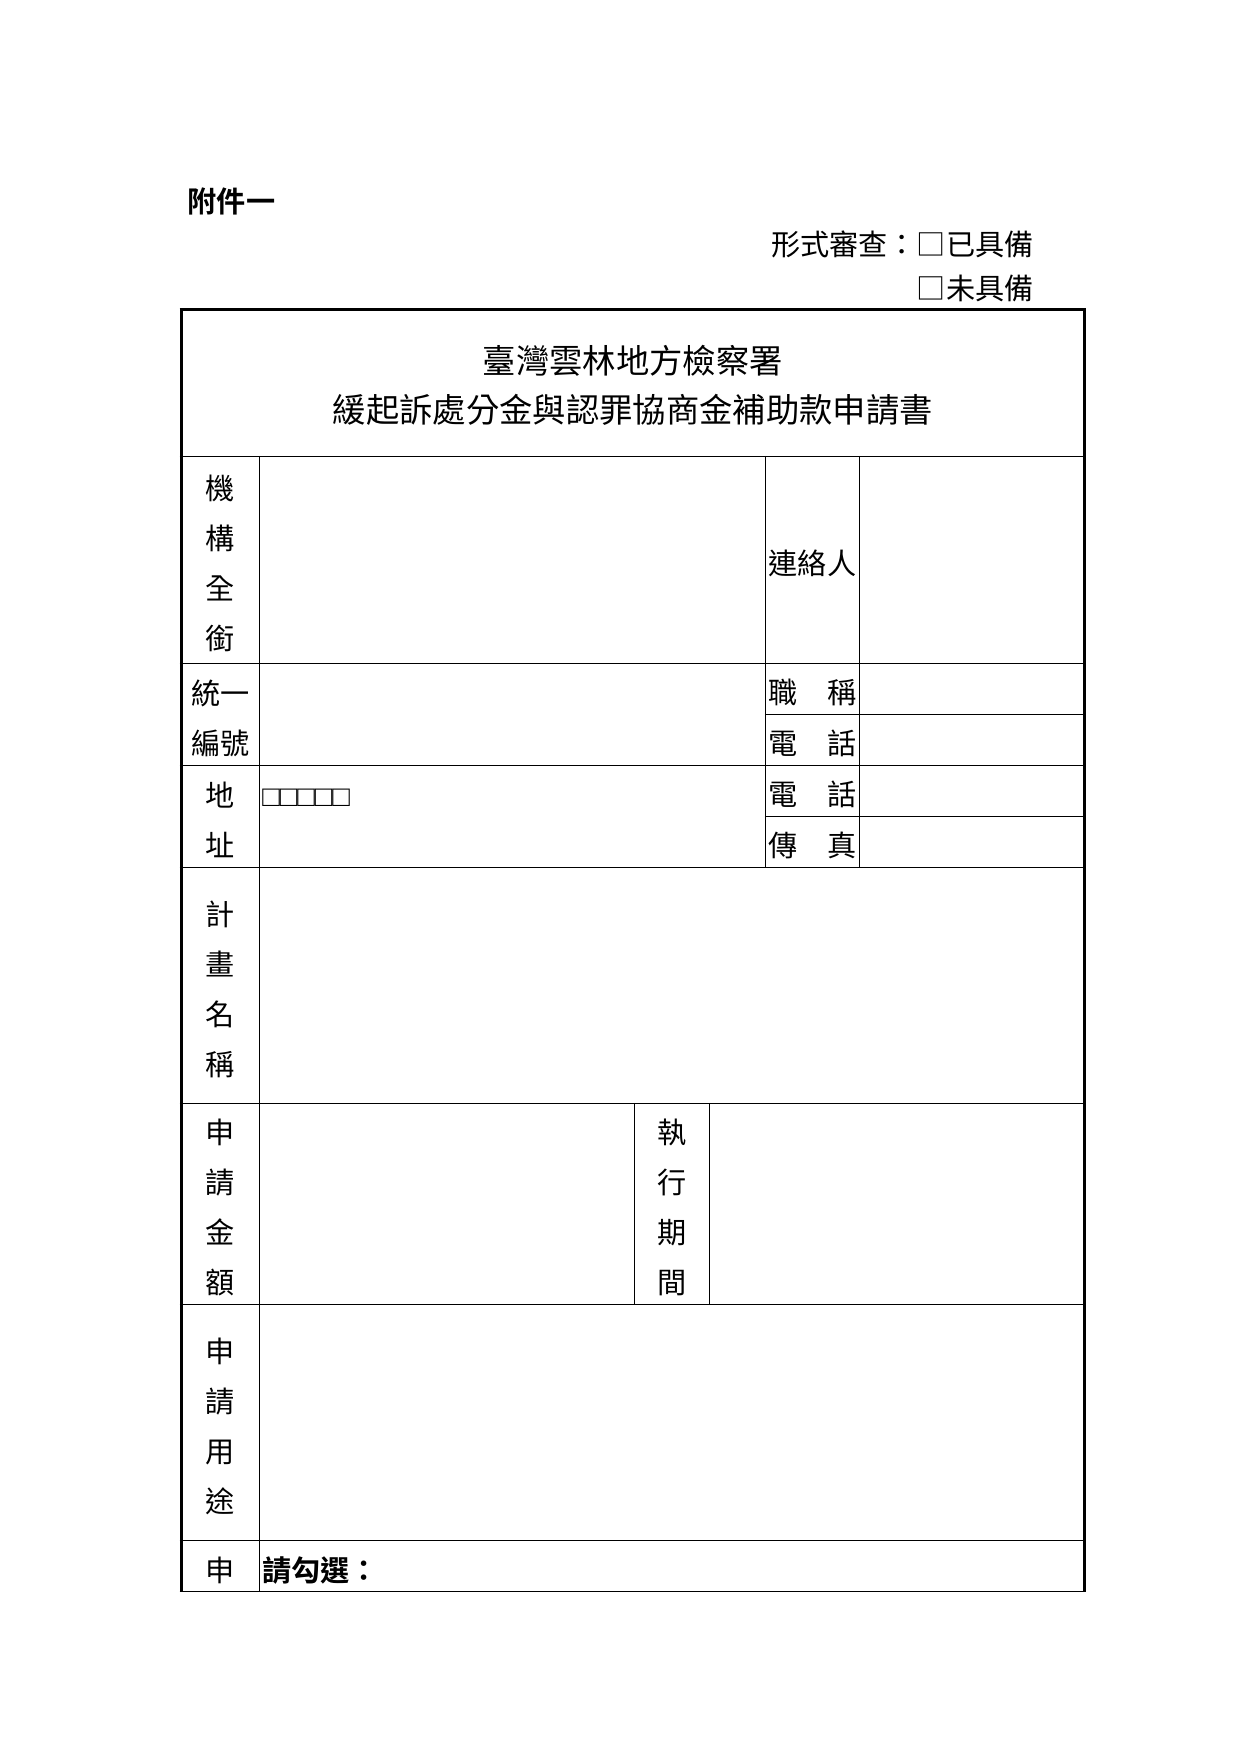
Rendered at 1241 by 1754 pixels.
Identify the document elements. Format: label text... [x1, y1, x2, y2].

text 形式審查：□已具備 [187, 221, 1078, 264]
table_cell [260, 1305, 1083, 1540]
table_cell [260, 664, 765, 764]
table_cell [260, 1104, 634, 1304]
table_cell [260, 868, 1083, 1103]
text 附件一 [187, 158, 1078, 221]
table_cell 統一編號 [183, 664, 259, 764]
table_cell [710, 1104, 1083, 1304]
text □未具備 [187, 264, 1078, 308]
table_cell [860, 766, 1083, 816]
table_cell 電 話 [766, 766, 859, 816]
table_cell 申 請 金 額 [183, 1104, 259, 1304]
table_cell 執 行 期 間 [635, 1104, 709, 1304]
table_cell 連絡人 [766, 457, 859, 662]
table_cell 申 請 用 途 [183, 1305, 259, 1540]
table_cell 傳 真 [766, 817, 859, 867]
table_cell [260, 457, 765, 662]
table_cell 請勾選： [260, 1541, 1083, 1591]
table_cell 申 [183, 1541, 259, 1591]
table_header 臺灣雲林地方檢察署 緩起訴處分金與認罪協商金補助款申請書 [183, 311, 1083, 456]
table_cell 電 話 [766, 715, 859, 764]
table_cell [860, 664, 1083, 713]
table_cell [860, 817, 1083, 867]
table_cell 地 址 [183, 766, 259, 867]
table_cell □□□□□ [260, 766, 765, 867]
table_cell [860, 715, 1083, 764]
table_cell 計 畫 名 稱 [183, 868, 259, 1103]
table_cell [860, 457, 1083, 662]
table_cell 機 構 全 銜 [183, 457, 259, 662]
table_cell 職 稱 [766, 664, 859, 713]
